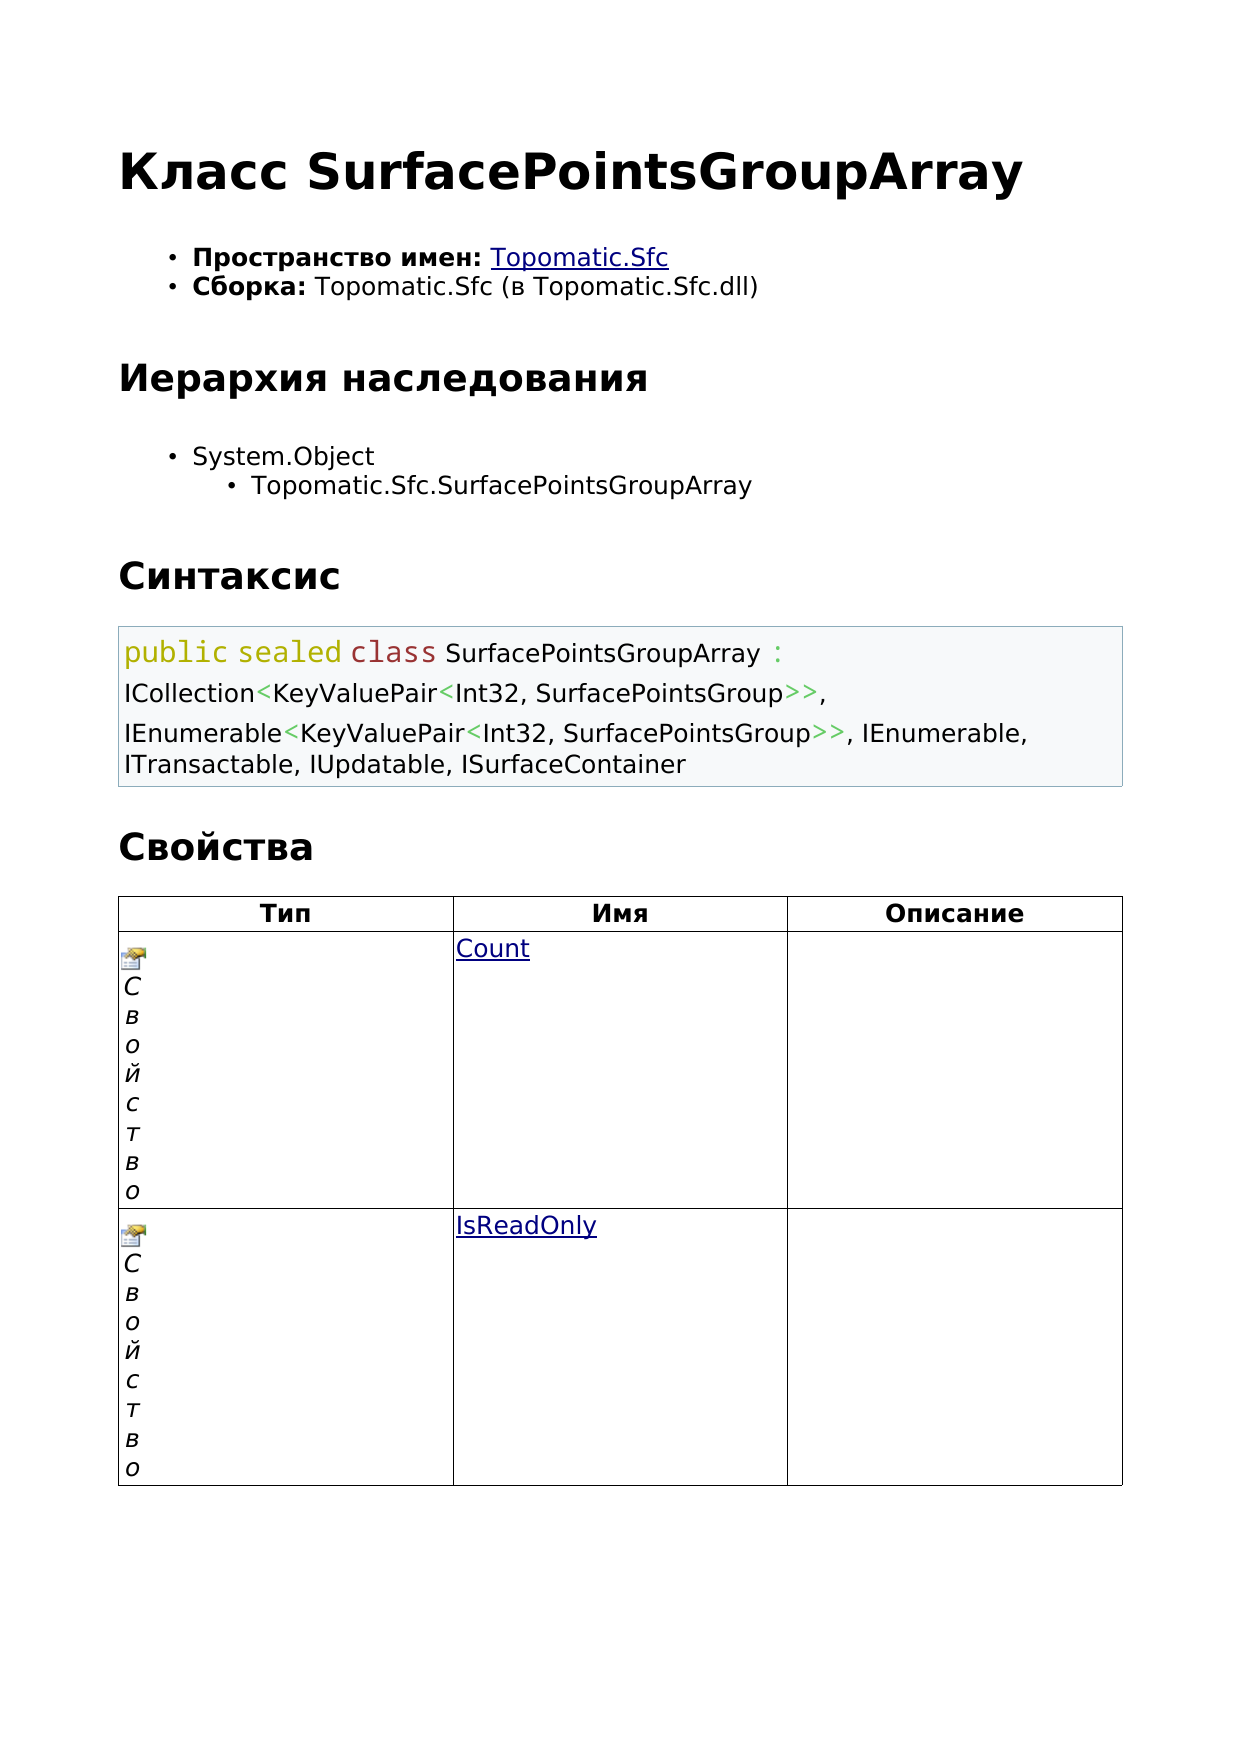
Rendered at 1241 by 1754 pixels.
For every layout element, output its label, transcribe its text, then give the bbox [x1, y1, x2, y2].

subtitle Свойства [118, 825, 1122, 869]
table_header Тип [119, 897, 453, 931]
list Пространство имен: Topomatic.Sfc [177, 243, 1122, 272]
table_cell [119, 932, 453, 1208]
picture [121, 947, 147, 972]
table_cell IsReadOnly [454, 1209, 787, 1485]
list System.Object [177, 442, 1122, 471]
list Сборка: Topomatic.Sfc (в Topomatic.Sfc.dll) [177, 272, 1122, 302]
subtitle Класс SurfacePointsGroupArray [118, 143, 1122, 201]
table_cell [119, 1209, 453, 1485]
subtitle Иерархия наследования [118, 356, 1122, 400]
table_cell Count [454, 932, 787, 1208]
picture [121, 1223, 147, 1249]
list Topomatic.Sfc.SurfacePointsGroupArray [236, 471, 1122, 500]
table_header Имя [454, 897, 787, 931]
subtitle Синтаксис [118, 554, 1122, 598]
table_cell [788, 1209, 1122, 1485]
table_header public sealed class SurfacePointsGroupArray : ICollection<KeyValuePair<Int32, SurfacePointsGroup>>, IEnumerable<KeyValuePair<Int32, SurfacePointsGroup>>, IEnumerable, ITransactable, IUpdatable, ISurfaceContainer [119, 627, 1122, 786]
table_cell [788, 932, 1122, 1208]
table_header Описание [788, 897, 1122, 931]
